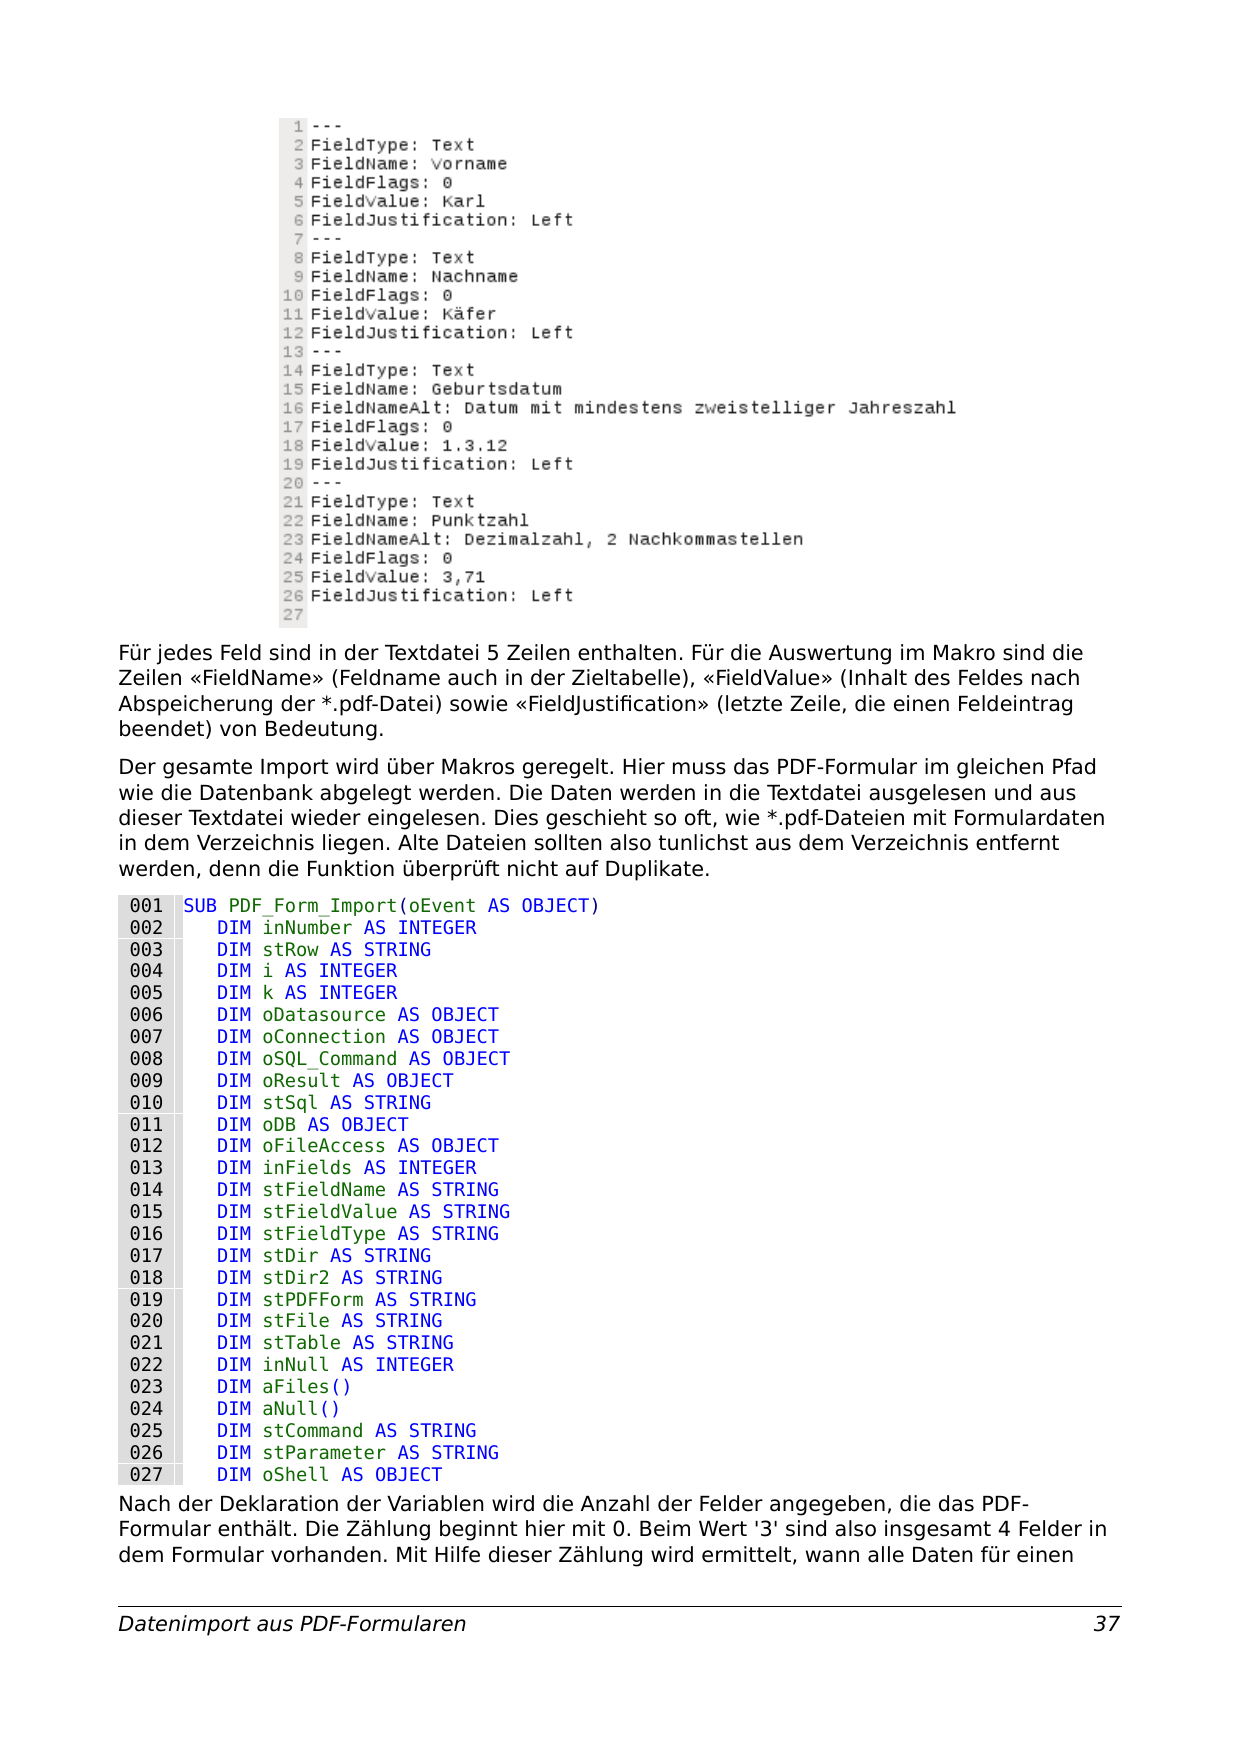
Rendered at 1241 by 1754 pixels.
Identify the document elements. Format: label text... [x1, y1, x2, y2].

list DIM inNull AS INTEGER [183, 1354, 1122, 1376]
picture [278, 118, 962, 628]
list DIM oDB AS OBJECT [118, 1113, 1122, 1135]
list DIM stFieldValue AS STRING [183, 1201, 1122, 1223]
list DIM inNumber AS INTEGER [183, 917, 1122, 938]
text Der gesamte Import wird über Makros geregelt. Hier muss das PDF-Formular im gleichen Pfad wie die Datenbank abgelegt werden. Die Daten werden in die Textdatei ausgelesen und aus dieser Textdatei wieder eingelesen. Dies geschieht so oft, wie *.pdf-Dateien mit Formulardaten in dem Verzeichnis liegen. Alte Dateien sollten also tunlichst aus dem Verzeichnis entfernt werden, denn die Funktion überprüft nicht auf Duplikate. [118, 755, 1122, 881]
list SUB PDF_Form_Import(oEvent AS OBJECT) [183, 895, 1122, 917]
list DIM stCommand AS STRING [183, 1420, 1122, 1442]
list DIM stParameter AS STRING [183, 1442, 1122, 1463]
list DIM oSQL_Command AS OBJECT [183, 1048, 1122, 1070]
list DIM stTable AS STRING [183, 1332, 1122, 1354]
list DIM oResult AS OBJECT [183, 1070, 1122, 1092]
list DIM stSql AS STRING [183, 1092, 1122, 1113]
list DIM oConnection AS OBJECT [183, 1026, 1122, 1048]
list DIM stFieldType AS STRING [183, 1223, 1122, 1245]
list DIM oShell AS OBJECT [118, 1463, 1122, 1485]
list DIM oFileAccess AS OBJECT [183, 1135, 1122, 1157]
list DIM stDir AS STRING [183, 1245, 1122, 1267]
text Nach der Deklaration der Variablen wird die Anzahl der Felder angegeben, die das PDF-Formular enthält. Die Zählung beginnt hier mit 0. Beim Wert '3' sind also insgesamt 4 Felder in dem Formular vorhanden. Mit Hilfe dieser Zählung wird ermittelt, wann alle Daten für einen [118, 1492, 1122, 1567]
list DIM oDatasource AS OBJECT [183, 1004, 1122, 1026]
list DIM aNull() [183, 1398, 1122, 1420]
list DIM inFields AS INTEGER [183, 1157, 1122, 1179]
list DIM k AS INTEGER [183, 982, 1122, 1004]
list DIM stFieldName AS STRING [183, 1179, 1122, 1201]
list DIM aFiles() [183, 1376, 1122, 1398]
text Für jedes Feld sind in der Textdatei 5 Zeilen enthalten. Für die Auswertung im Makro sind die Zeilen «FieldName» (Feldname auch in der Zieltabelle), «FieldValue» (Inhalt des Feldes nach Abspeicherung der *.pdf-Datei) sowie «FieldJustification» (letzte Zeile, die einen Feldeintrag beendet) von Bedeutung. [118, 641, 1122, 742]
list DIM stPDFForm AS STRING [118, 1288, 1122, 1310]
list DIM stFile AS STRING [183, 1310, 1122, 1332]
list DIM stDir2 AS STRING [183, 1267, 1122, 1288]
list DIM stRow AS STRING [118, 938, 1122, 960]
list DIM i AS INTEGER [183, 960, 1122, 982]
